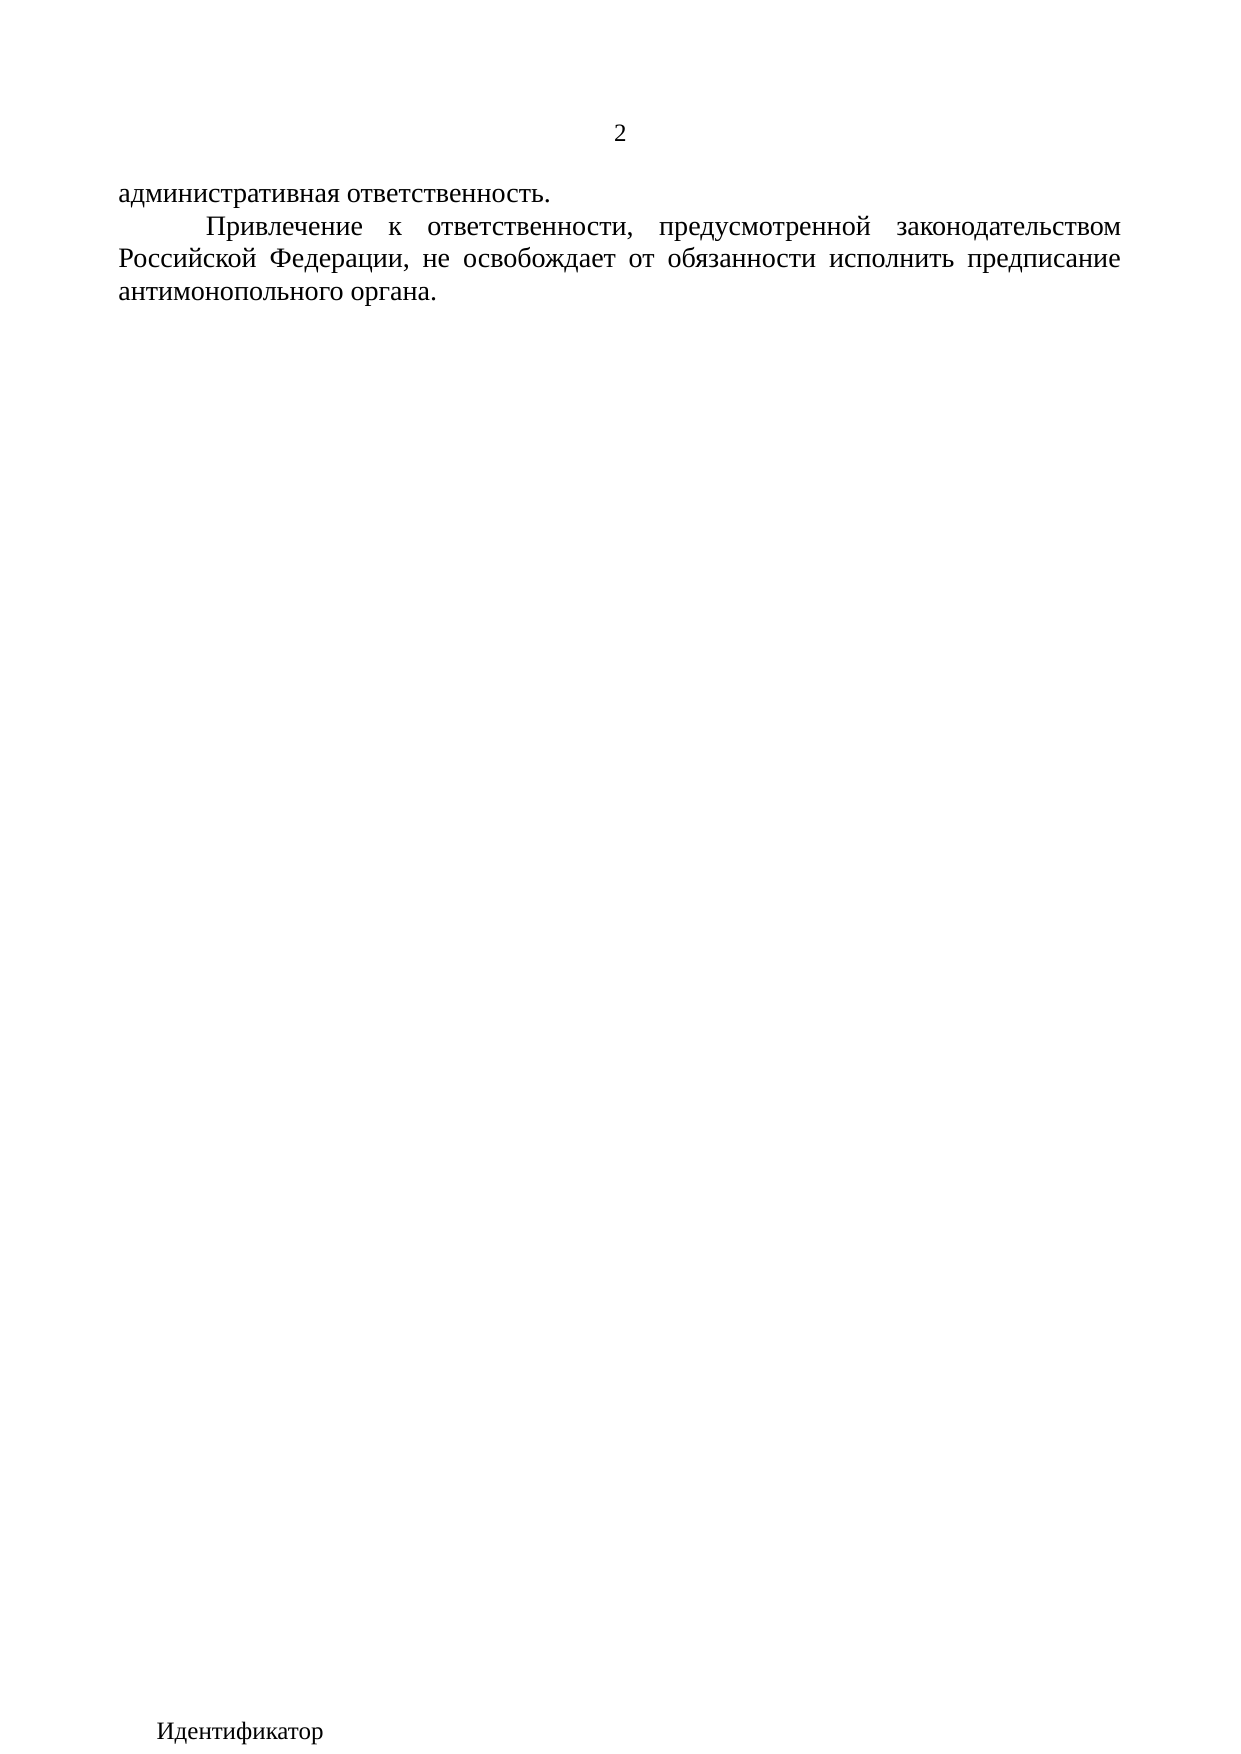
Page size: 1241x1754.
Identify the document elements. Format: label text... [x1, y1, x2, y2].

text административная ответственность. [118, 176, 1122, 209]
text Привлечение к ответственности, предусмотренной законодательством Российской Федерации, не освобождает от обязанности исполнить предписание антимонопольного органа. [118, 209, 1122, 306]
